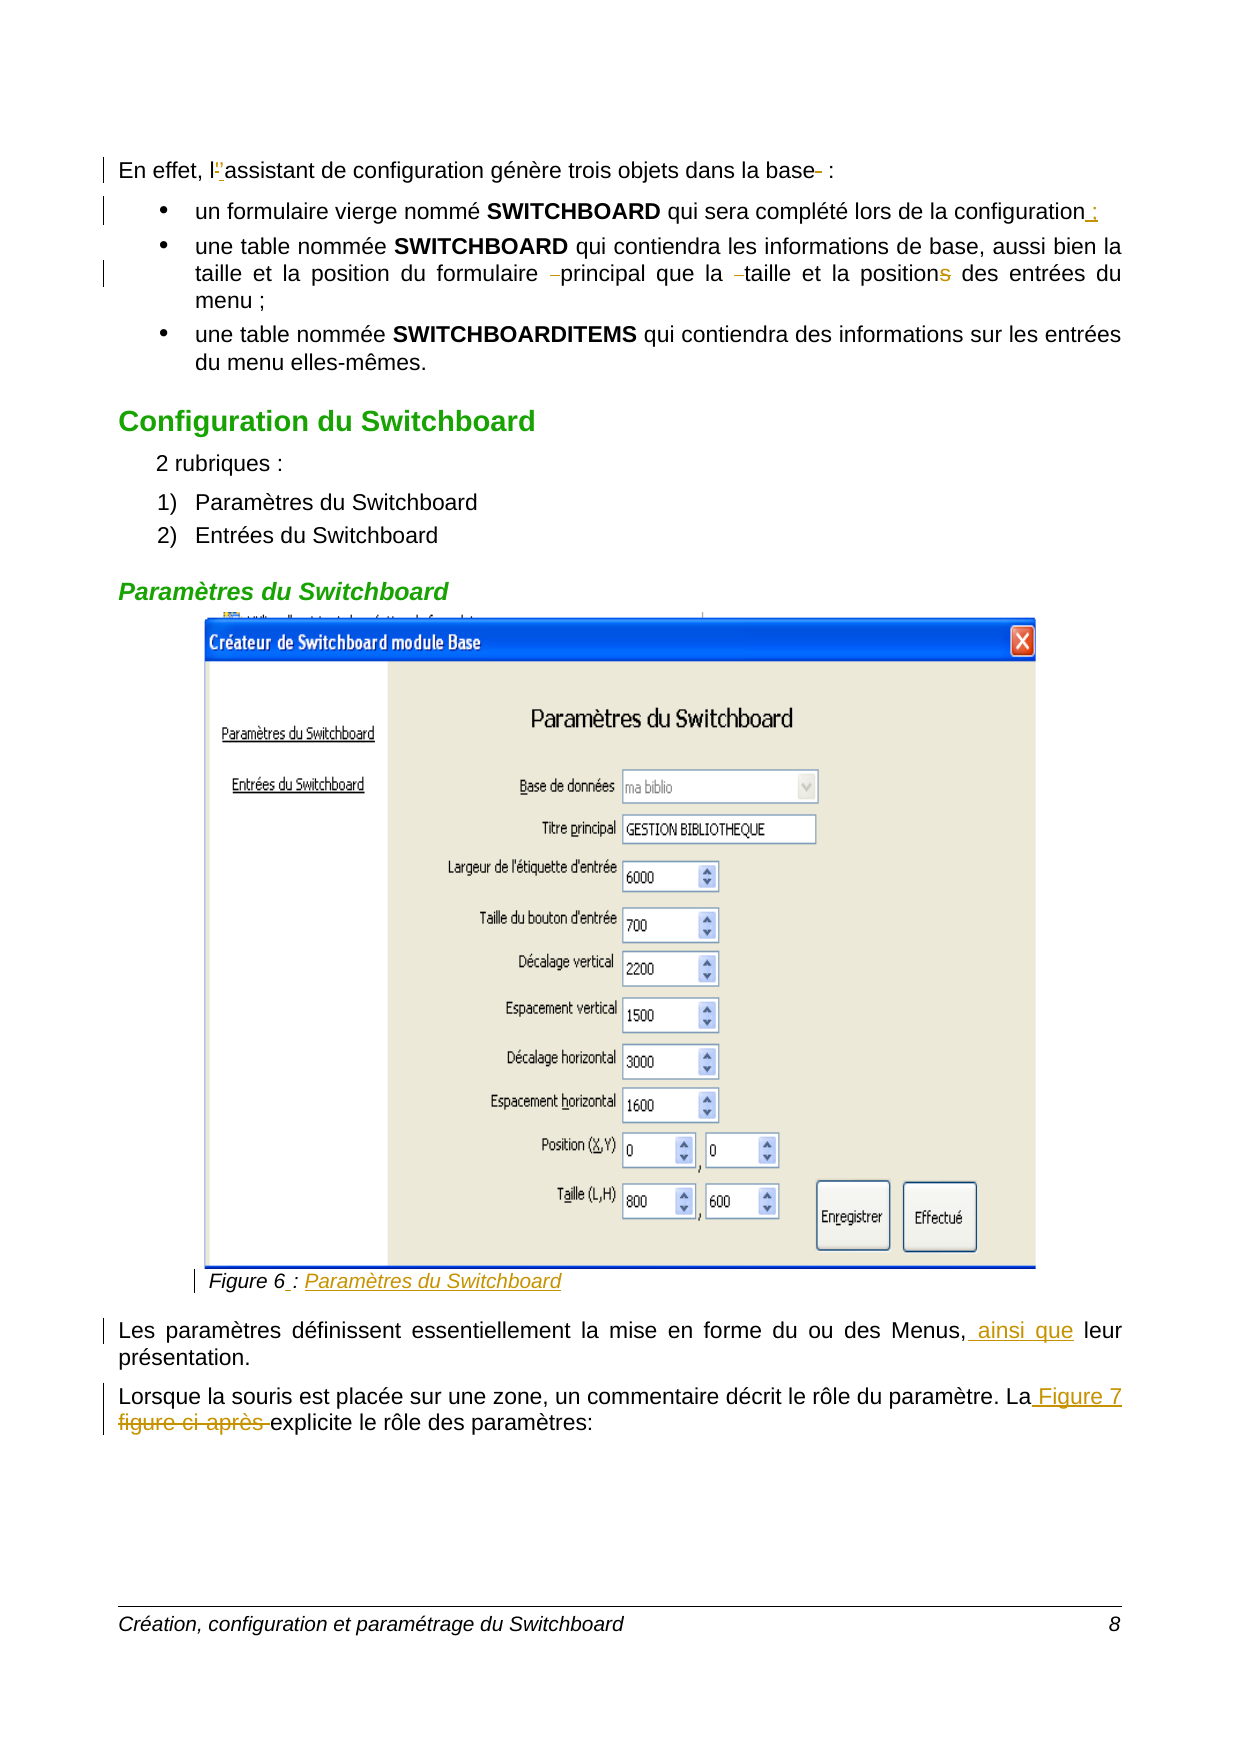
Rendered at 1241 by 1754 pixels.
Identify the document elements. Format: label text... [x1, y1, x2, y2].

text 2 rubriques : [118, 450, 1122, 476]
list une table nommée SWITCHBOARDITEMS qui contiendra des informations sur les entrées du menu elles-mêmes. [156, 319, 1122, 375]
list Entrées du Switchboard [177, 522, 1122, 548]
text En effet, l’assistant de configuration génère trois objets dans la base : [118, 157, 1122, 183]
text Figure 6 : Paramètres du Switchboard [208, 1269, 1032, 1293]
picture [204, 612, 1036, 1269]
list Paramètres du Switchboard [177, 489, 1122, 515]
list un formulaire vierge nommé SWITCHBOARD qui sera complété lors de la configuration ; [156, 196, 1122, 225]
list une table nommée SWITCHBOARD qui contiendra les informations de base, aussi bien la taille et la position du formulaire principal que la taille et la position des entrées du menu ; [156, 231, 1122, 313]
subtitle Paramètres du Switchboard [118, 577, 1122, 606]
text Lorsque la souris est placée sur une zone, un commentaire décrit le rôle du paramètre. La Figure 7 explicite le rôle des paramètres: [118, 1383, 1122, 1435]
text Les paramètres définissent essentiellement la mise en forme du ou des Menus, ainsi que leur présentation. [118, 1221, 1122, 1370]
subtitle Configuration du Switchboard [118, 404, 1122, 438]
